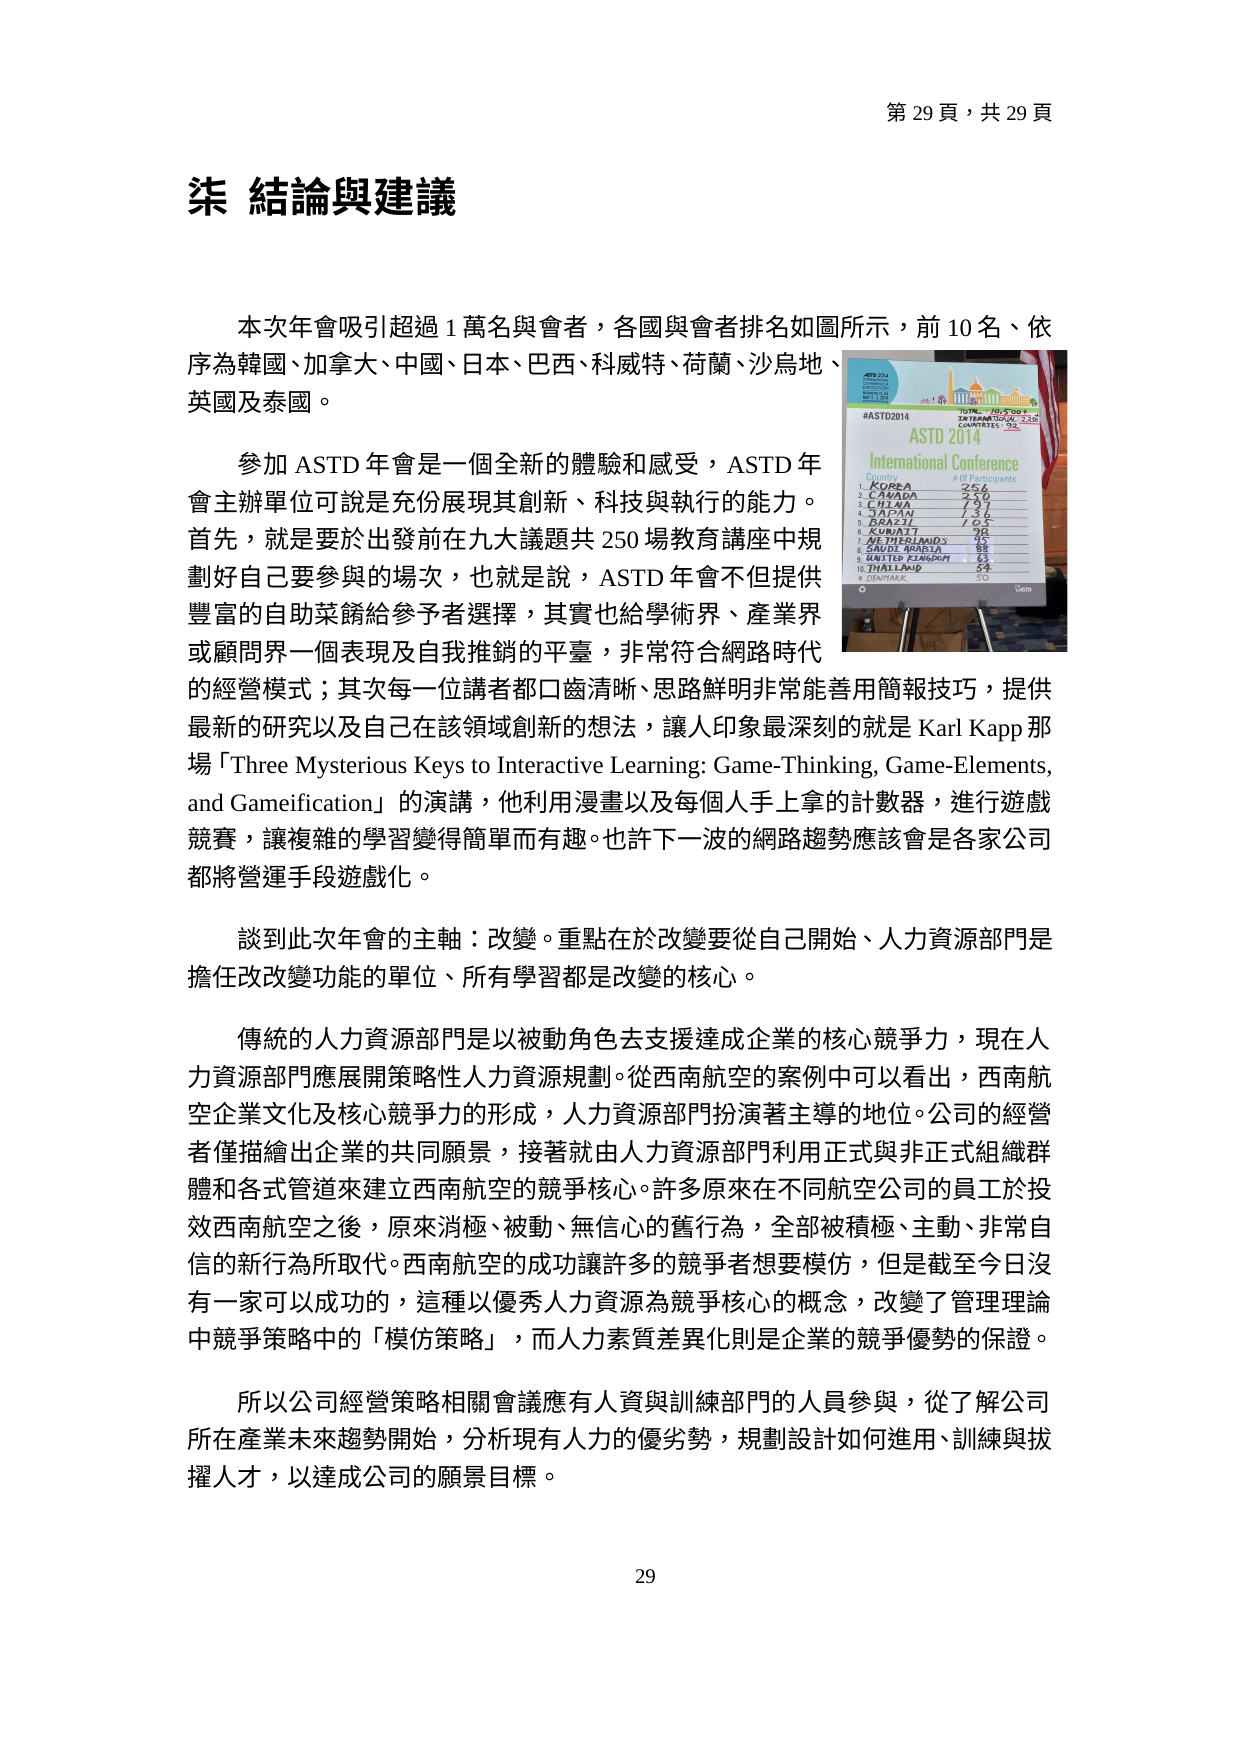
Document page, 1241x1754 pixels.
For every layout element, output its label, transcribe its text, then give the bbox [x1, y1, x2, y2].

text 本次年會吸引超過1萬名與會者，各國與會者排名如圖所示，前10名、依序為韓國、加拿大、中國、日本、巴西、科威特、荷蘭、沙烏地、英國及泰國。 [187, 307, 1053, 419]
text 參加ASTD年會是一個全新的體驗和感受，ASTD年會主辦單位可說是充份展現其創新、科技與執行的能力。首先，就是要於出發前在九大議題共250場教育講座中規劃好自己要參與的場次，也就是說，ASTD年會不但提供豐富的自助菜餚給參予者選擇，其實也給學術界、產業界或顧問界一個表現及自我推銷的平臺，非常符合網路時代的經營模式；其次每一位講者都口齒清晰、思路鮮明非常能善用簡報技巧，提供最新的研究以及自己在該領域創新的想法，讓人印象最深刻的就是Karl Kapp那場「Three Mysterious Keys to Interactive Learning: Game-Thinking, Game-Elements, and Gameification」的演講，他利用漫畫以及每個人手上拿的計數器，進行遊戲競賽，讓複雜的學習變得簡單而有趣。也許下一波的網路趨勢應該會是各家公司都將營運手段遊戲化。 [187, 444, 1053, 894]
subtitle 結論與建議 [187, 157, 1053, 232]
text 傳統的人力資源部門是以被動角色去支援達成企業的核心競爭力，現在人力資源部門應展開策略性人力資源規劃。從西南航空的案例中可以看出，西南航空企業文化及核心競爭力的形成，人力資源部門扮演著主導的地位。公司的經營者僅描繪出企業的共同願景，接著就由人力資源部門利用正式與非正式組織群體和各式管道來建立西南航空的競爭核心。許多原來在不同航空公司的員工於投效西南航空之後，原來消極、被動、無信心的舊行為，全部被積極、主動、非常自信的新行為所取代。西南航空的成功讓許多的競爭者想要模仿，但是截至今日沒有一家可以成功的，這種以優秀人力資源為競爭核心的概念，改變了管理理論中競爭策略中的「模仿策略」，而人力素質差異化則是企業的競爭優勢的保證。 [187, 1019, 1053, 1357]
picture [841, 350, 1068, 652]
text 談到此次年會的主軸：改變。重點在於改變要從自己開始、人力資源部門是擔任改改變功能的單位、所有學習都是改變的核心。 [187, 919, 1053, 994]
text 所以公司經營策略相關會議應有人資與訓練部門的人員參與，從了解公司所在產業未來趨勢開始，分析現有人力的優劣勢，規劃設計如何進用、訓練與拔擢人才，以達成公司的願景目標。 [187, 1382, 1053, 1494]
